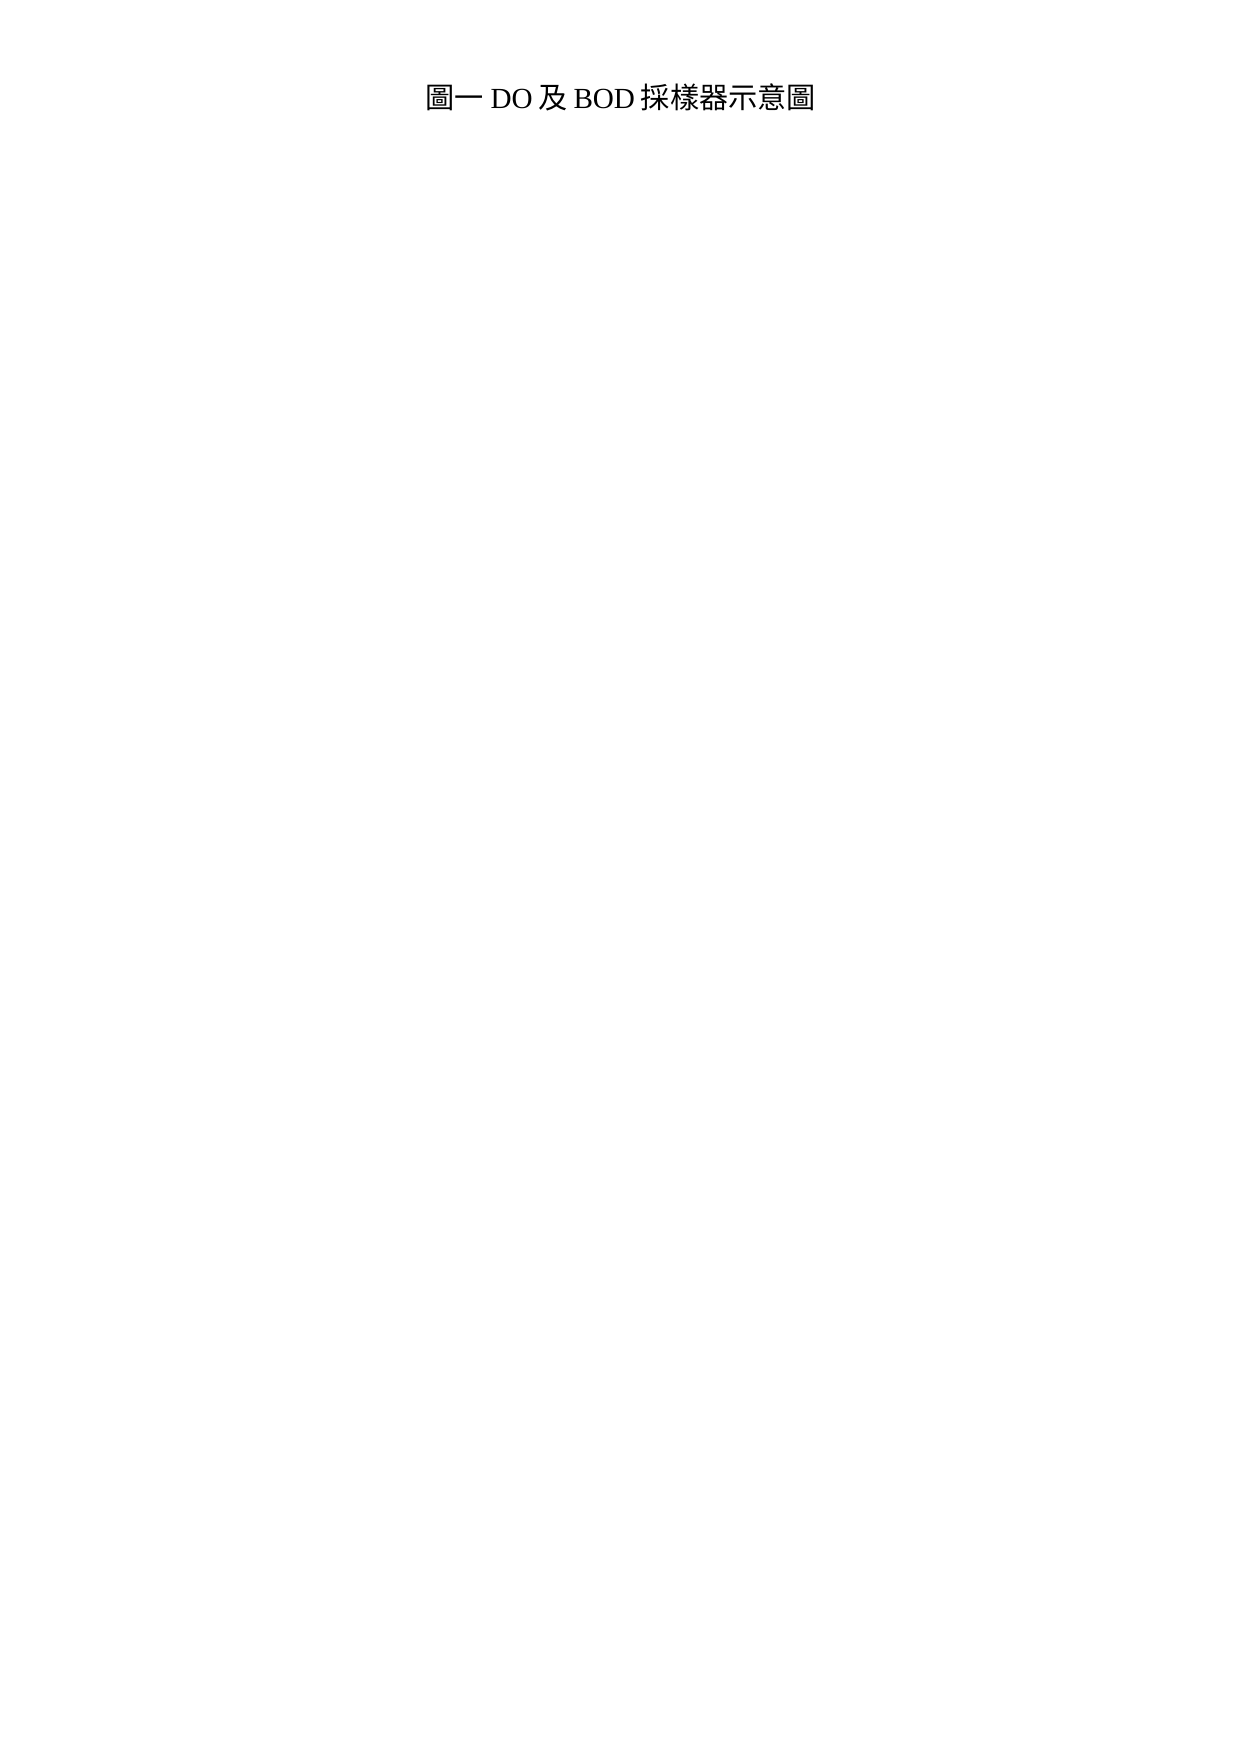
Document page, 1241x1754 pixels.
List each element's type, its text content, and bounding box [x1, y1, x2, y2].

text 圖一 DO及BOD採樣器示意圖 [148, 75, 1092, 117]
